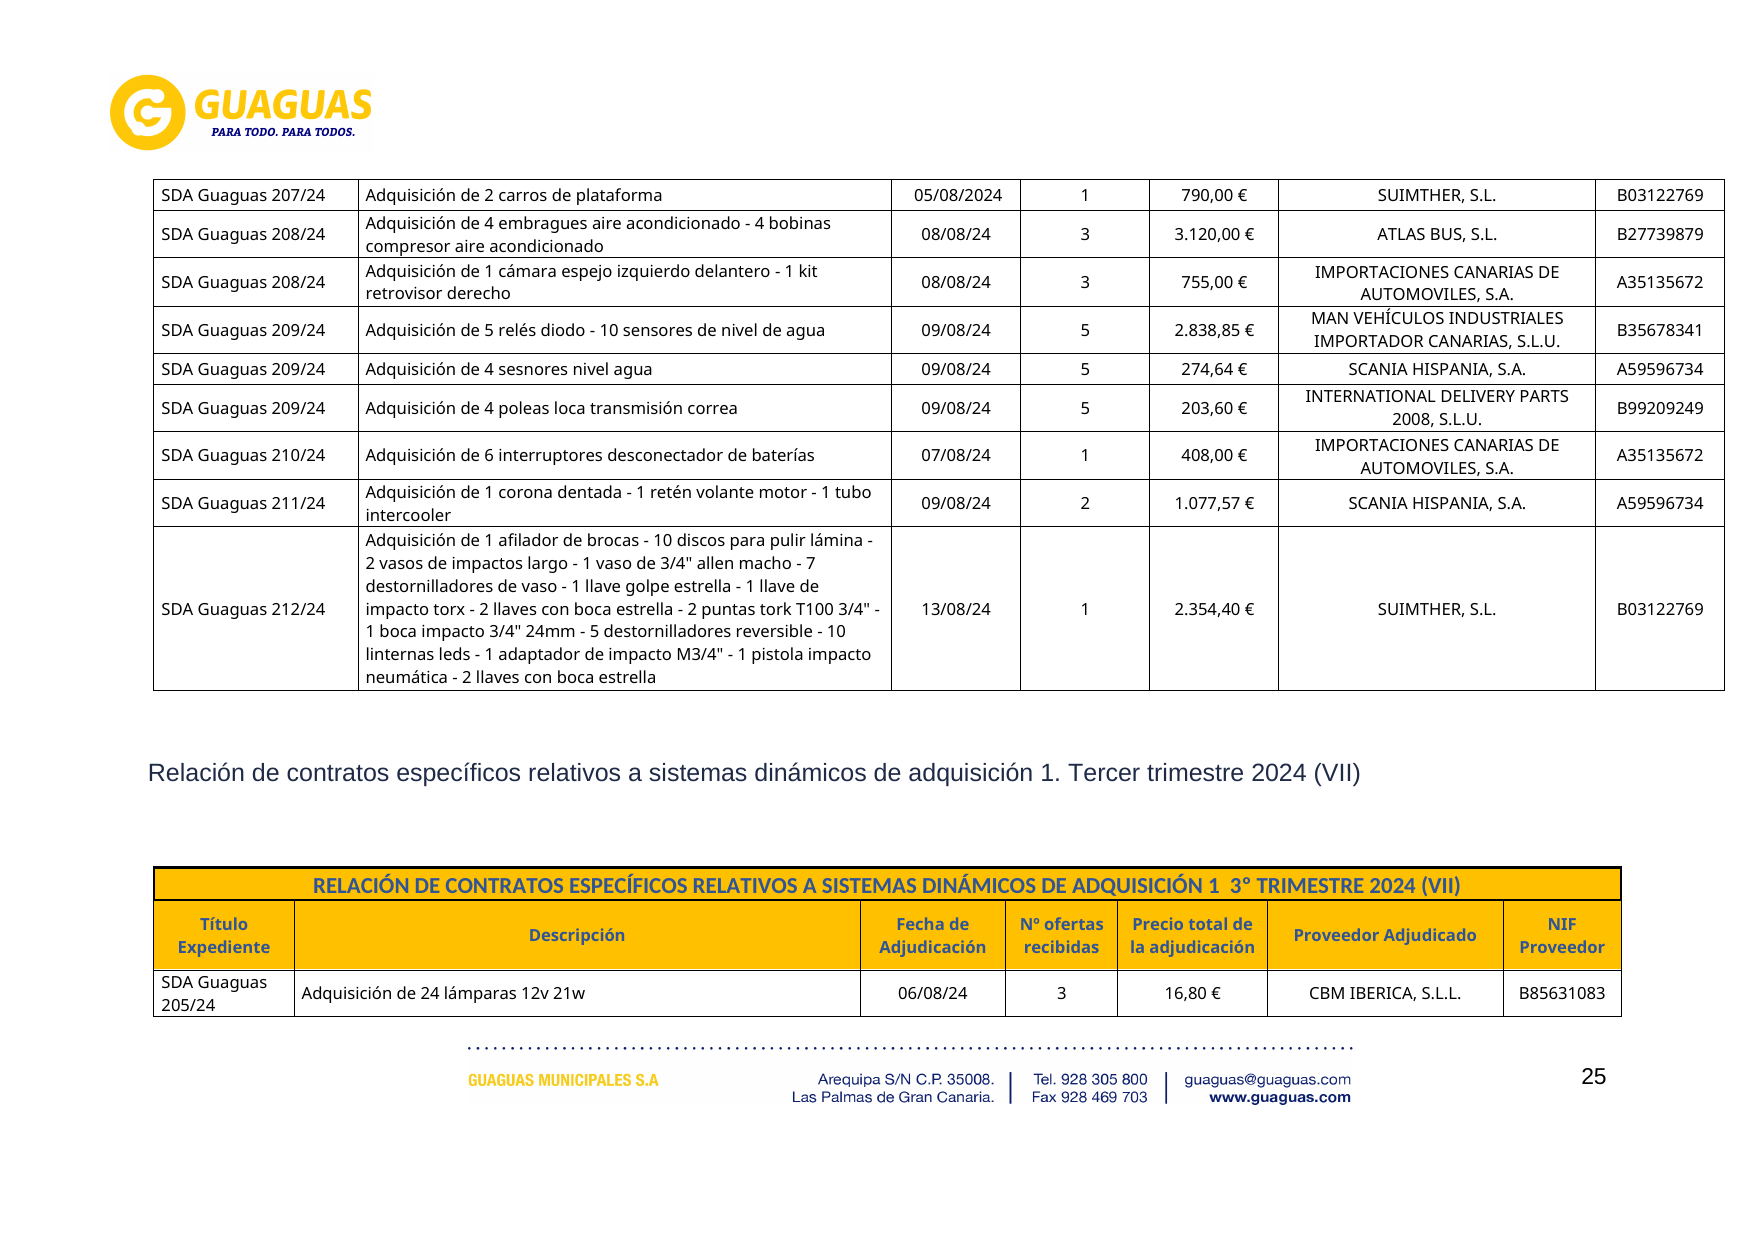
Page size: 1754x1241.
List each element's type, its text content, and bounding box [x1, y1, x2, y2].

table_cell 2 [1021, 480, 1149, 526]
table_cell SDA Guaguas 209/24 [154, 385, 358, 431]
table_cell B99209249 [1596, 385, 1724, 431]
table_cell IMPORTACIONES CANARIAS DE AUTOMOVILES, S.A. [1279, 258, 1595, 306]
table_cell NIF Proveedor [1504, 901, 1621, 969]
table_cell 274,64 € [1150, 354, 1278, 384]
picture [467, 1047, 1353, 1109]
table_cell 790,00 € [1150, 180, 1278, 210]
table_cell SDA Guaguas 209/24 [154, 307, 358, 353]
table_cell SDA Guaguas 205/24 [154, 971, 294, 1016]
table_cell 755,00 € [1150, 258, 1278, 306]
table_cell 16,80 € [1118, 971, 1267, 1016]
table_cell 3 [1021, 211, 1149, 257]
table_cell Adquisición de 4 embragues aire acondicionado - 4 bobinas compresor aire acondicionado [359, 211, 891, 257]
table_cell Nº ofertas recibidas [1006, 901, 1117, 969]
table_cell MAN VEHÍCULOS INDUSTRIALES IMPORTADOR CANARIAS, S.L.U. [1279, 307, 1595, 353]
table_cell Adquisición de 24 lámparas 12v 21w [295, 971, 860, 1016]
table_cell 2.354,40 € [1150, 527, 1278, 690]
table_cell Adquisición de 4 poleas loca transmisión correa [359, 385, 891, 431]
table_cell SDA Guaguas 208/24 [154, 258, 358, 306]
table_cell B03122769 [1596, 180, 1724, 210]
table_cell 09/08/24 [892, 480, 1020, 526]
table_cell Adquisición de 6 interruptores desconectador de baterías [359, 432, 891, 479]
table_cell SDA Guaguas 207/24 [154, 180, 358, 210]
table_cell SDA Guaguas 212/24 [154, 527, 358, 690]
table_cell Adquisición de 1 cámara espejo izquierdo delantero - 1 kit retrovisor derecho [359, 258, 891, 306]
text Relación de contratos específicos relativos a sistemas dinámicos de adquisición 1. Tercer trimestre 2024 (VII) [148, 758, 1606, 787]
table_cell B03122769 [1596, 527, 1724, 690]
table_cell 1.077,57 € [1150, 480, 1278, 526]
table_cell 5 [1021, 385, 1149, 431]
table_cell 09/08/24 [892, 385, 1020, 431]
table_cell 5 [1021, 307, 1149, 353]
table_cell B35678341 [1596, 307, 1724, 353]
table_cell 08/08/24 [892, 258, 1020, 306]
table_cell Título Expediente [154, 901, 294, 969]
table_cell B85631083 [1504, 971, 1621, 1016]
table_cell SDA Guaguas 208/24 [154, 211, 358, 257]
table_cell 13/08/24 [892, 527, 1020, 690]
table_cell SDA Guaguas 211/24 [154, 480, 358, 526]
table_cell 3 [1021, 258, 1149, 306]
table_cell 06/08/24 [861, 971, 1005, 1016]
table_cell 3 [1006, 971, 1117, 1016]
table_header RELACIÓN DE CONTRATOS ESPECÍFICOS RELATIVOS A SISTEMAS DINÁMICOS DE ADQUISICIÓN 1 3º TRIMESTRE 2024 (VII) [155, 869, 1620, 899]
table_cell INTERNATIONAL DELIVERY PARTS 2008, S.L.U. [1279, 385, 1595, 431]
table_cell Proveedor Adjudicado [1268, 901, 1503, 969]
table_cell Adquisición de 2 carros de plataforma [359, 180, 891, 210]
table_cell Fecha de Adjudicación [861, 901, 1005, 969]
table_cell A59596734 [1596, 354, 1724, 384]
table_cell SDA Guaguas 209/24 [154, 354, 358, 384]
table_cell 09/08/24 [892, 354, 1020, 384]
table_cell 07/08/24 [892, 432, 1020, 479]
table_cell SUIMTHER, S.L. [1279, 180, 1595, 210]
table_cell Adquisición de 1 afilador de brocas - 10 discos para pulir lámina - 2 vasos de impactos largo - 1 vaso de 3/4" allen macho - 7 destornilladores de vaso - 1 llave golpe estrella - 1 llave de impacto torx - 2 llaves con boca estrella - 2 puntas tork T100 3/4" - 1 boca impacto 3/4" 24mm - 5 destornilladores reversible - 10 linternas leds - 1 adaptador de impacto M3/4" - 1 pistola impacto neumática - 2 llaves con boca estrella [359, 527, 891, 690]
table_cell Descripción [295, 901, 860, 969]
table_cell 09/08/24 [892, 307, 1020, 353]
table_cell 2.838,85 € [1150, 307, 1278, 353]
table_cell Adquisición de 1 corona dentada - 1 retén volante motor - 1 tubo intercooler [359, 480, 891, 526]
table_cell 3.120,00 € [1150, 211, 1278, 257]
table_cell SCANIA HISPANIA, S.A. [1279, 354, 1595, 384]
table_cell Adquisición de 5 relés diodo - 10 sensores de nivel de agua [359, 307, 891, 353]
table_cell Precio total de la adjudicación [1118, 901, 1267, 969]
table_cell SDA Guaguas 210/24 [154, 432, 358, 479]
table_cell 1 [1021, 180, 1149, 210]
table_cell SUIMTHER, S.L. [1279, 527, 1595, 690]
table_cell IMPORTACIONES CANARIAS DE AUTOMOVILES, S.A. [1279, 432, 1595, 479]
table_cell B27739879 [1596, 211, 1724, 257]
table_cell 1 [1021, 432, 1149, 479]
table_cell 1 [1021, 527, 1149, 690]
table_cell A35135672 [1596, 432, 1724, 479]
table_cell 203,60 € [1150, 385, 1278, 431]
picture [107, 73, 374, 152]
table_cell 5 [1021, 354, 1149, 384]
table_cell ATLAS BUS, S.L. [1279, 211, 1595, 257]
table_cell 08/08/24 [892, 211, 1020, 257]
table_cell A35135672 [1596, 258, 1724, 306]
table_cell Adquisición de 4 sesnores nivel agua [359, 354, 891, 384]
table_cell 408,00 € [1150, 432, 1278, 479]
table_cell A59596734 [1596, 480, 1724, 526]
table_cell CBM IBERICA, S.L.L. [1268, 971, 1503, 1016]
table_cell SCANIA HISPANIA, S.A. [1279, 480, 1595, 526]
table_cell 05/08/2024 [892, 180, 1020, 210]
